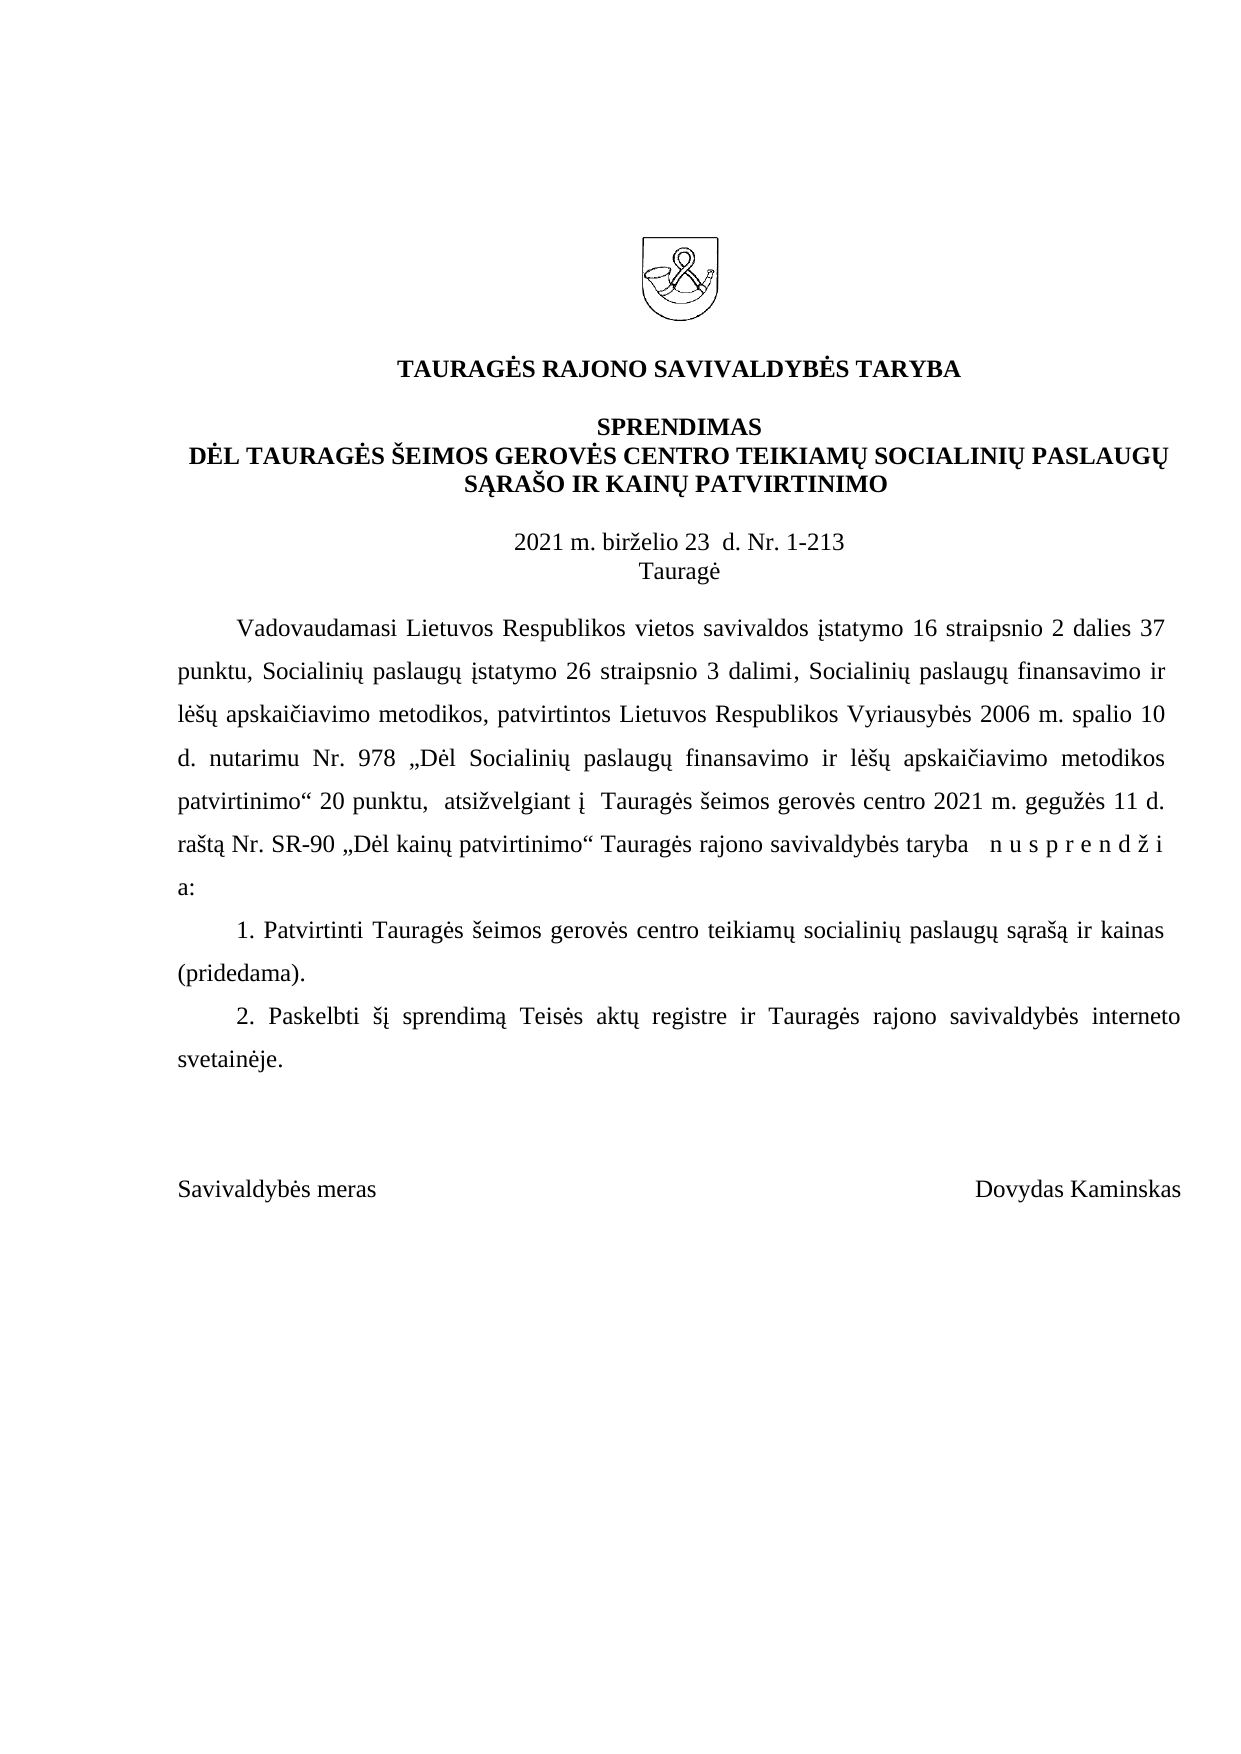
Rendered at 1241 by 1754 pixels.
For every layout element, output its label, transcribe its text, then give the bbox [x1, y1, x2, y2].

text TAURAGĖS RAJONO SAVIVALDYBĖS TARYBA [177, 354, 1181, 383]
text 1. Patvirtinti Tauragės šeimos gerovės centro teikiamų socialinių paslaugų sąrašą ir kainas (pridedama). [177, 915, 1166, 987]
text DĖL TAURAGĖS ŠEIMOS GEROVĖS CENTRO TEIKIAMŲ SOCIALINIŲ PASLAUGŲ SĄRAŠO IR KAINŲ PATVIRTINIMO [177, 441, 1181, 498]
text Tauragė [177, 556, 1181, 584]
text 2021 m. birželio 23 d. Nr. 1-213 [177, 527, 1181, 556]
text SPRENDIMAS [177, 412, 1181, 441]
text Vadovaudamasi Lietuvos Respublikos vietos savivaldos įstatymo 16 straipsnio 2 dalies 37 punktu, Socialinių paslaugų įstatymo 26 straipsnio 3 dalimi, Socialinių paslaugų finansavimo ir lėšų apskaičiavimo metodikos, patvirtintos Lietuvos Respublikos Vyriausybės 2006 m. spalio 10 d. nutarimu Nr. 978 „Dėl Socialinių paslaugų finansavimo ir lėšų apskaičiavimo metodikos patvirtinimo“ 20 punktu, atsižvelgiant į Tauragės šeimos gerovės centro 2021 m. gegužės 11 d. raštą Nr. SR-90 „Dėl kainų patvirtinimo“ Tauragės rajono savivaldybės taryba n u s p r e n d ž i a: [177, 613, 1166, 901]
text Savivaldybės meras Dovydas Kaminskas [177, 1174, 1181, 1203]
text 2. Paskelbti šį sprendimą Teisės aktų registre ir Tauragės rajono savivaldybės interneto svetainėje. [177, 1001, 1181, 1073]
